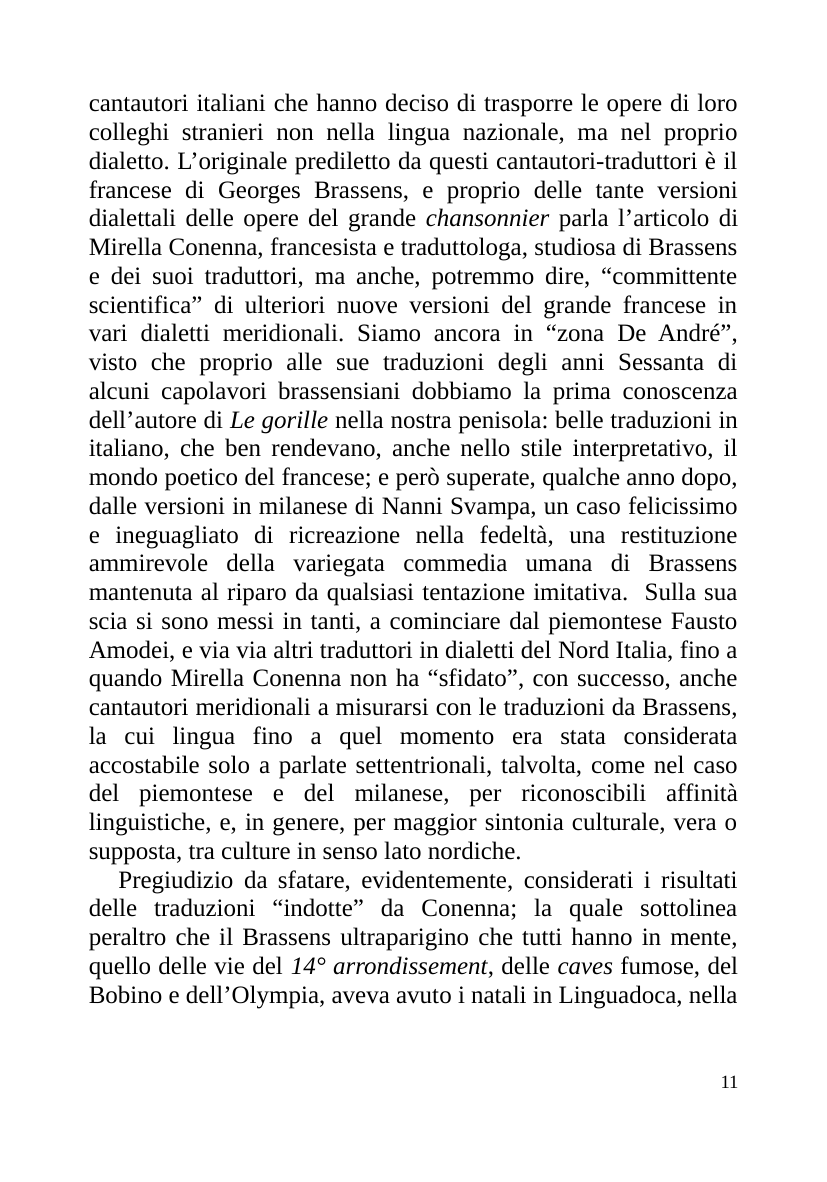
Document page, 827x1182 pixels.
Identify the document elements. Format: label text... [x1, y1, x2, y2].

text cantautori italiani che hanno deciso di trasporre le opere di loro colleghi stranieri non nella lingua nazionale, ma nel proprio dialetto. L’originale prediletto da questi cantautori-traduttori è il francese di Georges Brassens, e proprio delle tante versioni dialettali delle opere del grande chansonnier parla l’articolo di Mirella Conenna, francesista e traduttologa, studiosa di Brassens e dei suoi traduttori, ma anche, potremmo dire, “committente scientifica” di ulteriori nuove versioni del grande francese in vari dialetti meridionali. Siamo ancora in “zona De André”, visto che proprio alle sue traduzioni degli anni Sessanta di alcuni capolavori brassensiani dobbiamo la prima conoscenza dell’autore di Le gorille nella nostra penisola: belle traduzioni in italiano, che ben rendevano, anche nello stile interpretativo, il mondo poetico del francese; e però superate, qualche anno dopo, dalle versioni in milanese di Nanni Svampa, un caso felicissimo e ineguagliato di ricreazione nella fedeltà, una restituzione ammirevole della variegata commedia umana di Brassens mantenuta al riparo da qualsiasi tentazione imitativa. Sulla sua scia si sono messi in tanti, a cominciare dal piemontese Fausto Amodei, e via via altri traduttori in dialetti del Nord Italia, fino a quando Mirella Conenna non ha “sfidato”, con successo, anche cantautori meridionali a misurarsi con le traduzioni da Brassens, la cui lingua fino a quel momento era stata considerata accostabile solo a parlate settentrionali, talvolta, come nel caso del piemontese e del milanese, per riconoscibili affinità linguistiche, e, in genere, per maggior sintonia culturale, vera o supposta, tra culture in senso lato nordiche. [88, 88, 738, 865]
text Pregiudizio da sfatare, evidentemente, considerati i risultati delle traduzioni “indotte” da Conenna; la quale sottolinea peraltro che il Brassens ultraparigino che tutti hanno in mente, quello delle vie del 14° arrondissement, delle caves fumose, del Bobino e dell’Olympia, aveva avuto i natali in Linguadoca, nella [88, 865, 738, 1008]
